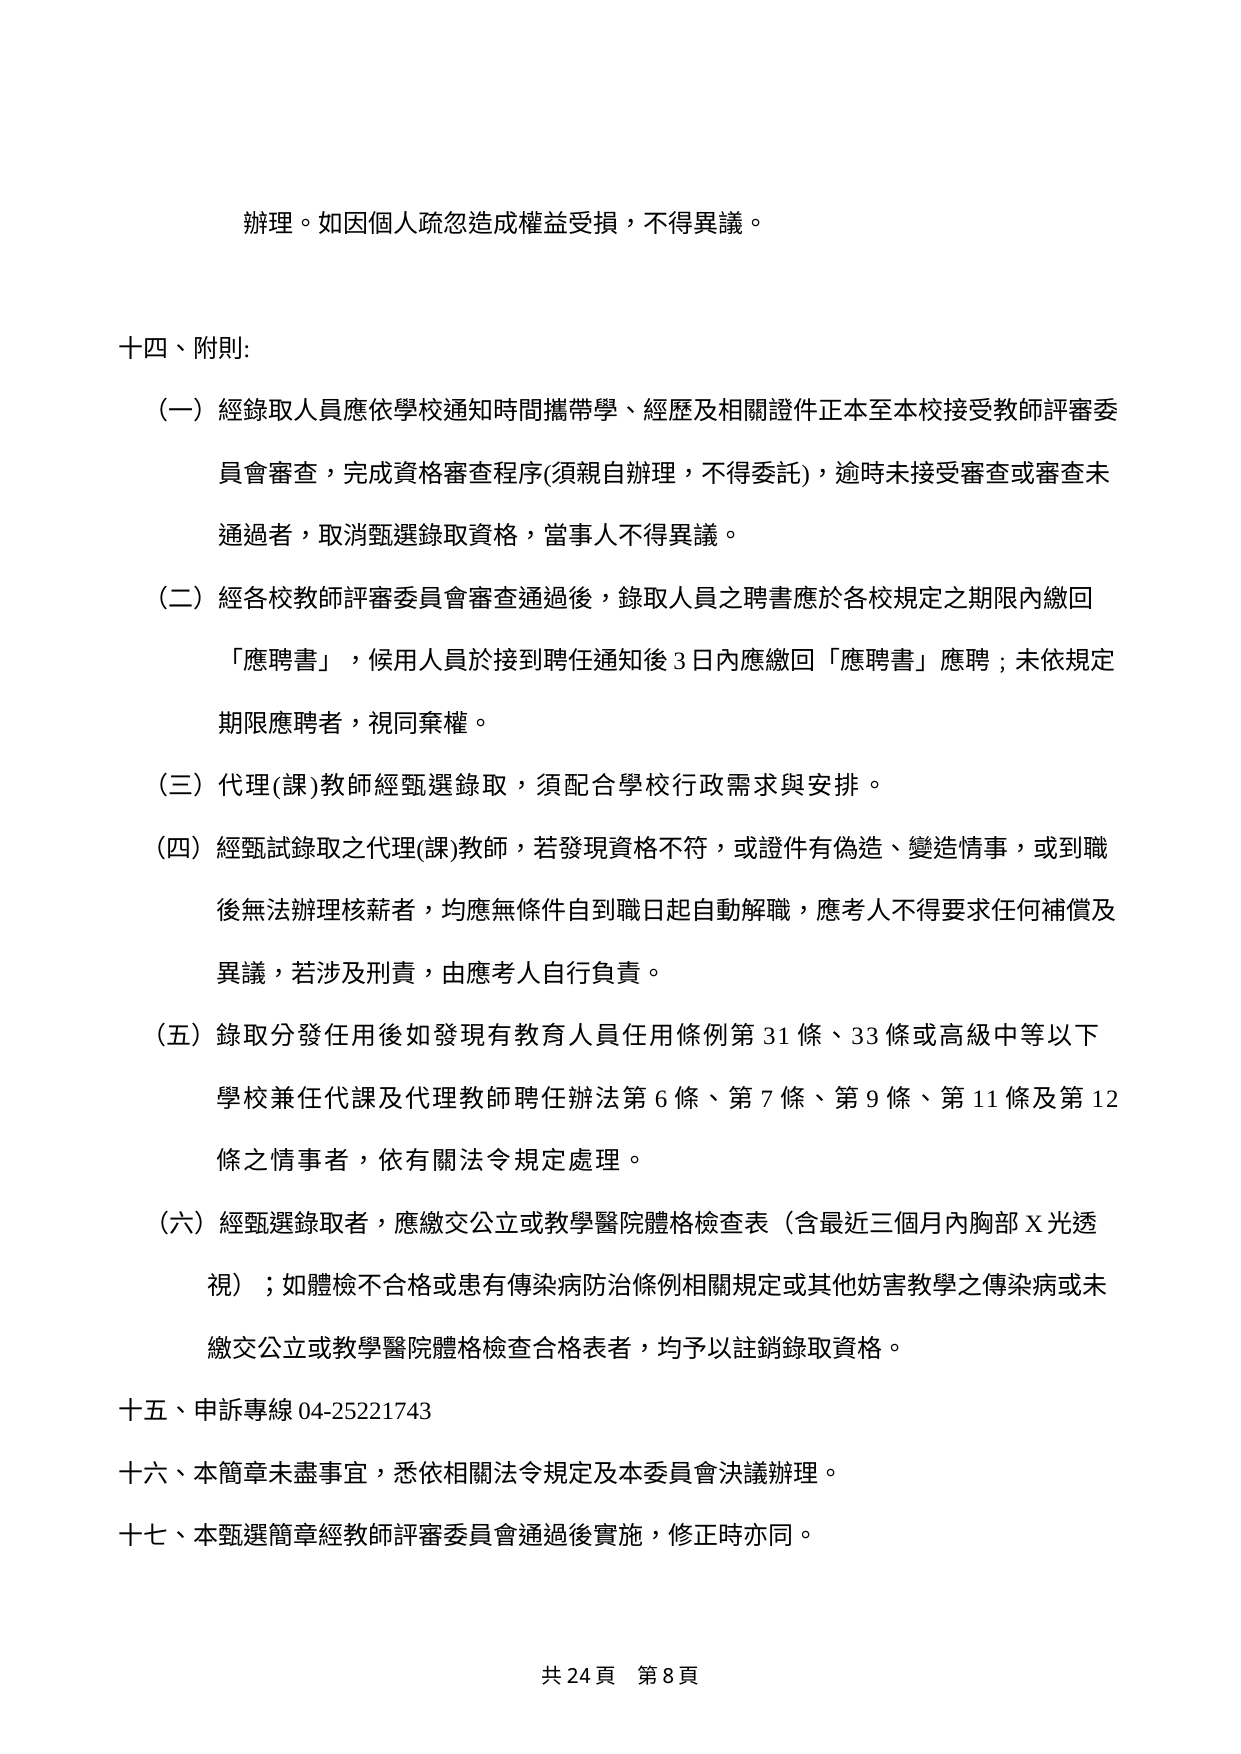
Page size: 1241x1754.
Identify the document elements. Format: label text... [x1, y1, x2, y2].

text （五）錄取分發任用後如發現有教育人員任用條例第31條、33條或高級中等以下學校兼任代課及代理教師聘任辦法第6條、第7條、第9條、第11條及第12條之情事者，依有關法令規定處理。 [141, 992, 1122, 1180]
text 十七、本甄選簡章經教師評審委員會通過後實施，修正時亦同。 [118, 1492, 1122, 1555]
text （一）經錄取人員應依學校通知時間攜帶學、經歷及相關證件正本至本校接受教師評審委員會審查，完成資格審查程序(須親自辦理，不得委託)，逾時未接受審查或審查未通過者，取消甄選錄取資格，當事人不得異議。 [143, 367, 1122, 555]
text 十五、申訴專線04-25221743 [118, 1367, 1122, 1430]
text （六）經甄選錄取者，應繳交公立或教學醫院體格檢查表（含最近三個月內胸部X光透視）；如體檢不合格或患有傳染病防治條例相關規定或其他妨害教學之傳染病或未繳交公立或教學醫院體格檢查合格表者，均予以註銷錄取資格。 [144, 1180, 1122, 1367]
text 十四、附則: [118, 305, 1122, 367]
text （二）經各校教師評審委員會審查通過後，錄取人員之聘書應於各校規定之期限內繳回「應聘書」，候用人員於接到聘任通知後3日內應繳回「應聘書」應聘﹔未依規定期限應聘者，視同棄權。 [143, 555, 1122, 742]
text （四）經甄試錄取之代理(課)教師，若發現資格不符，或證件有偽造、變造情事，或到職後無法辦理核薪者，均應無條件自到職日起自動解職，應考人不得要求任何補償及異議，若涉及刑責，由應考人自行負責。 [141, 805, 1122, 992]
text 十六、本簡章未盡事宜，悉依相關法令規定及本委員會決議辦理。 [118, 1430, 1122, 1492]
text （三）代理(課)教師經甄選錄取，須配合學校行政需求與安排。 [118, 742, 1122, 805]
text 辦理。如因個人疏忽造成權益受損，不得異議。 [243, 180, 1122, 242]
